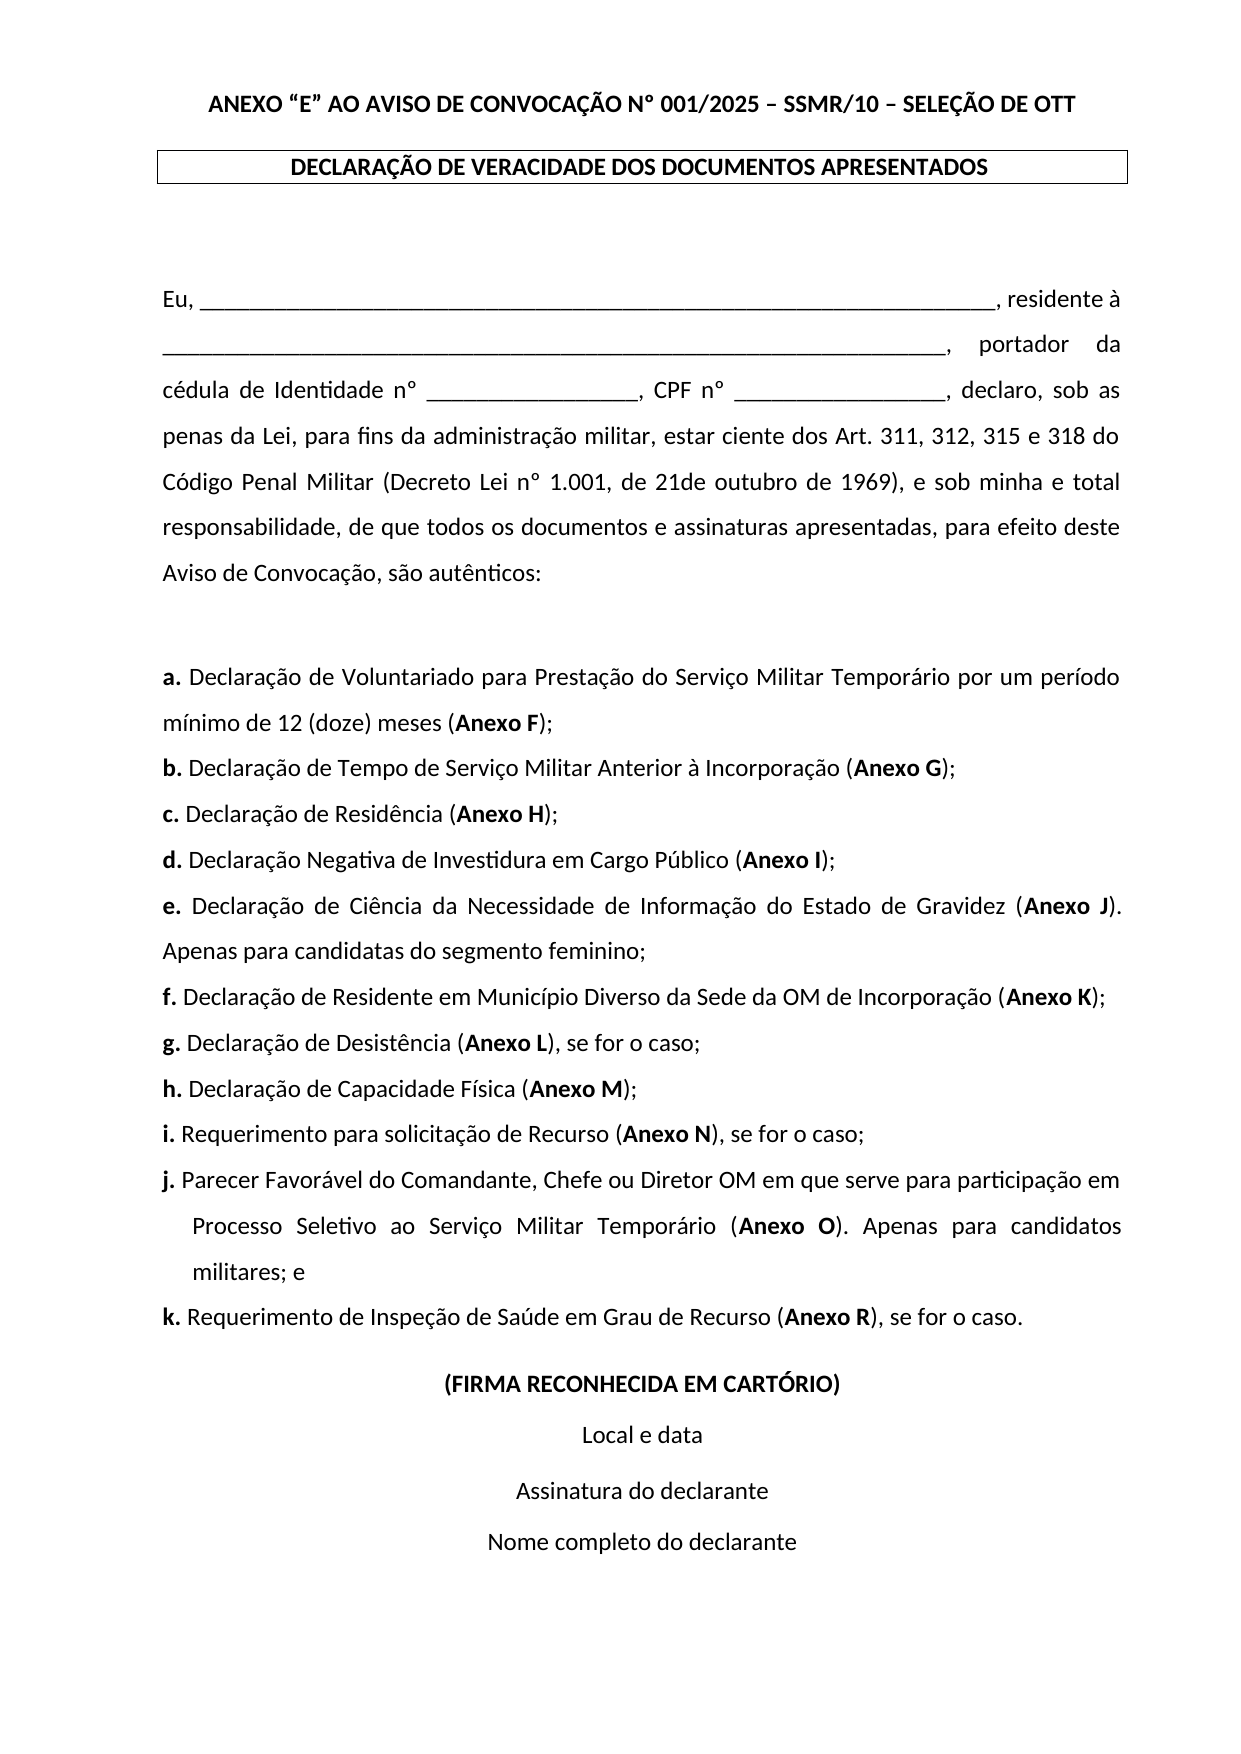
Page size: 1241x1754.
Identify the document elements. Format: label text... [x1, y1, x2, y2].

text Local e data [162, 1419, 1122, 1450]
text h. Declaração de Capacidade Física (Anexo M); [162, 1073, 1122, 1103]
text Assinatura do declarante [162, 1475, 1122, 1506]
text i. Requerimento para solicitação de Recurso (Anexo N), se for o caso; [162, 1118, 1122, 1149]
text b. Declaração de Tempo de Serviço Militar Anterior à Incorporação (Anexo G); [162, 753, 1122, 783]
text d. Declaração Negativa de Investidura em Cargo Público (Anexo I); [162, 844, 1122, 874]
text Nome completo do declarante [162, 1527, 1122, 1557]
text (FIRMA RECONHECIDA EM CARTÓRIO) [162, 1368, 1122, 1398]
text e. Declaração de Ciência da Necessidade de Informação do Estado de Gravidez (Anexo J). Apenas para candidatas do segmento feminino; [162, 890, 1122, 966]
table_header DECLARAÇÃO DE VERACIDADE DOS DOCUMENTOS APRESENTADOS [158, 151, 1127, 182]
text a. Declaração de Voluntariado para Prestação do Serviço Militar Temporário por um período mínimo de 12 (doze) meses (Anexo F); [162, 661, 1122, 737]
text g. Declaração de Desistência (Anexo L), se for o caso; [162, 1027, 1122, 1057]
text c. Declaração de Residência (Anexo H); [162, 798, 1122, 829]
text f. Declaração de Residente em Município Diverso da Sede da OM de Incorporação (Anexo K); [162, 981, 1122, 1012]
text Eu, ________________________________________________________________, residente à _______________________________________________________________, portador da cédula de Identidade nº _________________, CPF nº _________________, declaro, sob as penas da Lei, para fins da administração militar, estar ciente dos Art. 311, 312, 315 e 318 do Código Penal Militar (Decreto Lei nº 1.001, de 21de outubro de 1969), e sob minha e total responsabilidade, de que todos os documentos e assinaturas apresentadas, para efeito deste Aviso de Convocação, são autênticos: [162, 283, 1122, 588]
text j. Parecer Favorável do Comandante, Chefe ou Diretor OM em que serve para participação em Processo Seletivo ao Serviço Militar Temporário (Anexo O). Apenas para candidatos militares; e [162, 1164, 1122, 1286]
text k. Requerimento de Inspeção de Saúde em Grau de Recurso (Anexo R), se for o caso. [162, 1301, 1122, 1332]
text ANEXO “E” AO AVISO DE CONVOCAÇÃO Nº 001/2025 – SSMR/10 – SELEÇÃO DE OTT [162, 89, 1122, 119]
